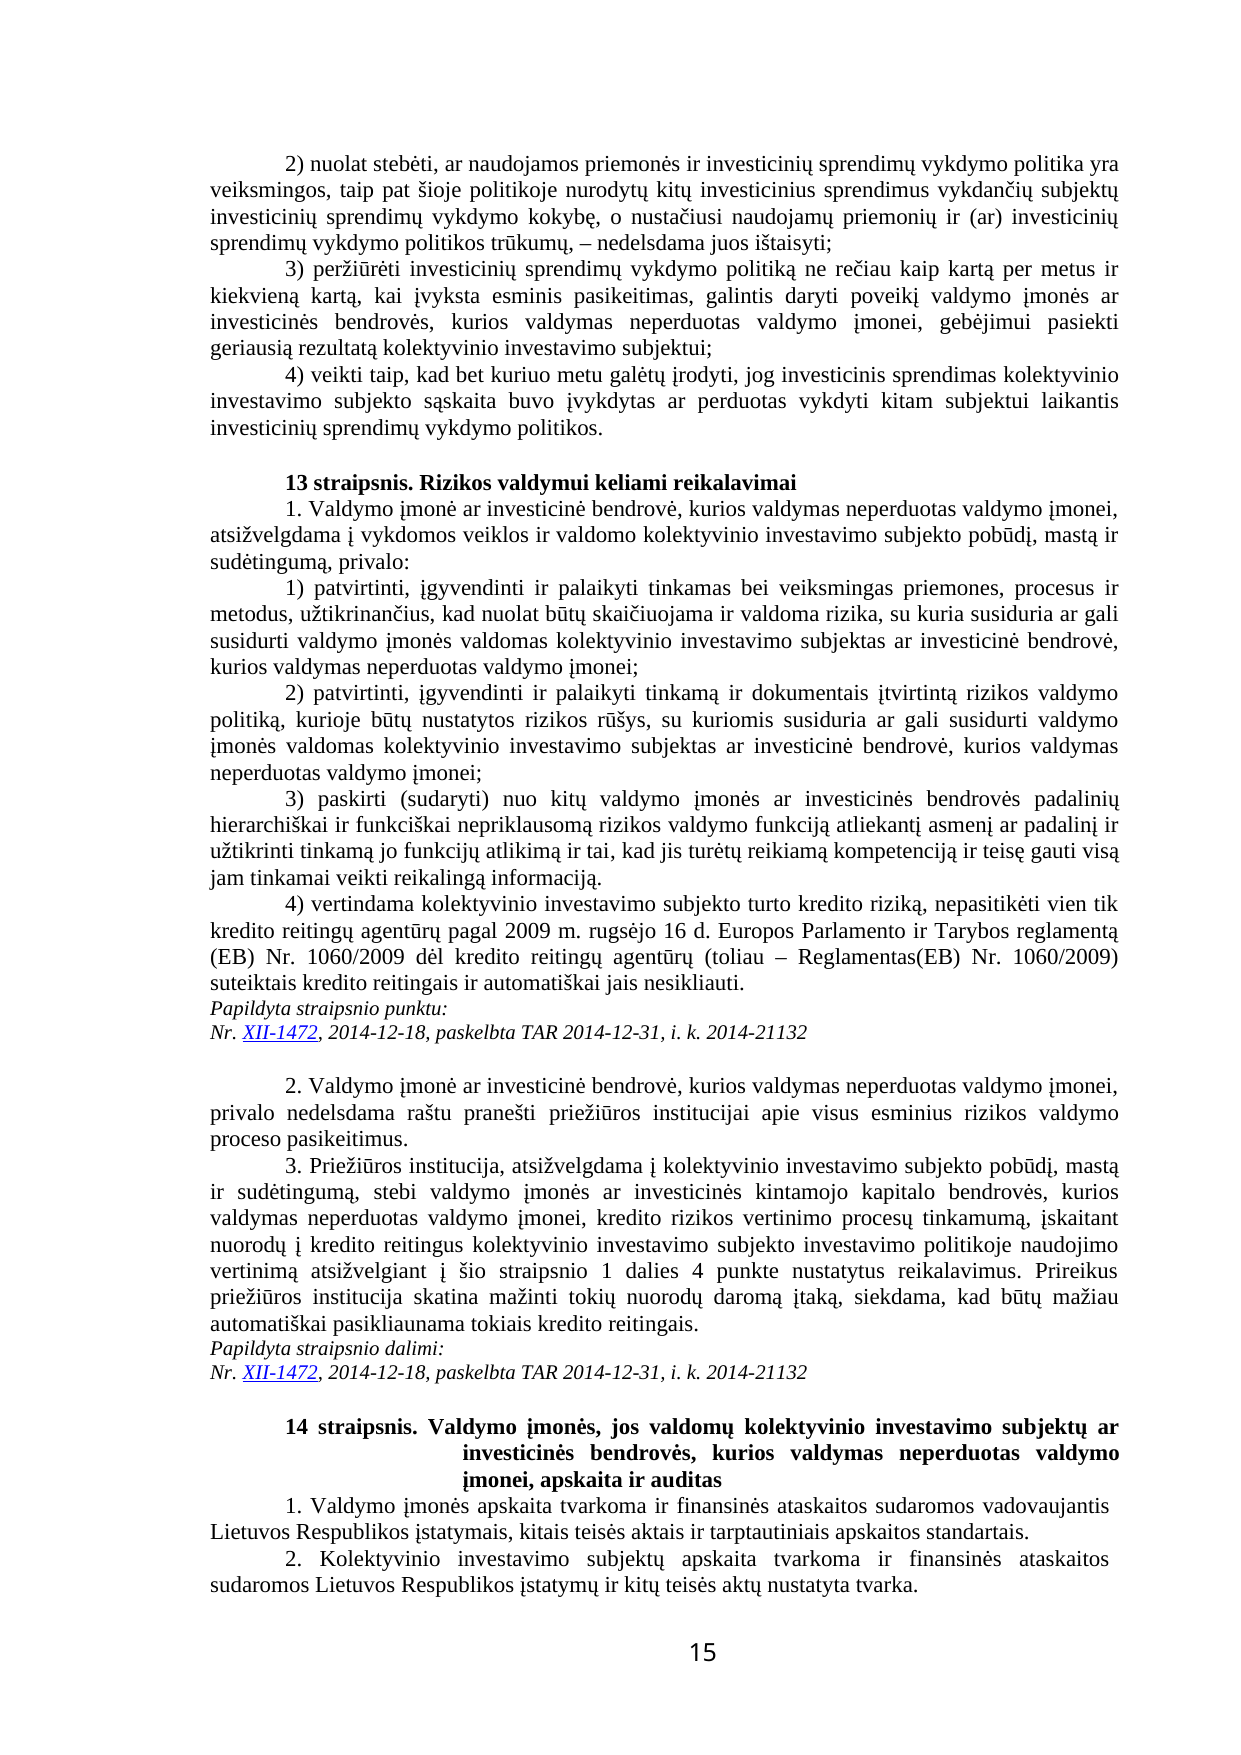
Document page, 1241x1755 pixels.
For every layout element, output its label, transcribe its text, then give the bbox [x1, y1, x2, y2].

text 2. Kolektyvinio investavimo subjektų apskaita tvarkoma ir finansinės ataskaitos sudaromos Lietuvos Respublikos įstatymų ir kitų teisės aktų nustatyta tvarka. [210, 1545, 1111, 1597]
text Papildyta straipsnio punktu: [210, 996, 1120, 1020]
text 1. Valdymo įmonė ar investicinė bendrovė, kurios valdymas neperduotas valdymo įmonei, atsižvelgdama į vykdomos veiklos ir valdomo kolektyvinio investavimo subjekto pobūdį, mastą ir sudėtingumą, privalo: [210, 495, 1120, 574]
text 1. Valdymo įmonės apskaita tvarkoma ir finansinės ataskaitos sudaromos vadovaujantis Lietuvos Respublikos įstatymais, kitais teisės aktais ir tarptautiniais apskaitos standartais. [210, 1492, 1111, 1545]
text 4) vertindama kolektyvinio investavimo subjekto turto kredito riziką, nepasitikėti vien tik kredito reitingų agentūrų pagal 2009 m. rugsėjo 16 d. Europos Parlamento ir Tarybos reglamentą (EB) Nr. 1060/2009 dėl kredito reitingų agentūrų (toliau – Reglamentas(EB) Nr. 1060/2009) suteiktais kredito reitingais ir automatiškai jais nesikliauti. [210, 890, 1120, 996]
text 3) paskirti (sudaryti) nuo kitų valdymo įmonės ar investicinės bendrovės padalinių hierarchiškai ir funkciškai nepriklausomą rizikos valdymo funkciją atliekantį asmenį ar padalinį ir užtikrinti tinkamą jo funkcijų atlikimą ir tai, kad jis turėtų reikiamą kompetenciją ir teisę gauti visą jam tinkamai veikti reikalingą informaciją. [210, 785, 1120, 890]
text 3. Priežiūros institucija, atsižvelgdama į kolektyvinio investavimo subjekto pobūdį, mastą ir sudėtingumą, stebi valdymo įmonės ar investicinės kintamojo kapitalo bendrovės, kurios valdymas neperduotas valdymo įmonei, kredito rizikos vertinimo procesų tinkamumą, įskaitant nuorodų į kredito reitingus kolektyvinio investavimo subjekto investavimo politikoje naudojimo vertinimą atsižvelgiant į šio straipsnio 1 dalies 4 punkte nustatytus reikalavimus. Prireikus priežiūros institucija skatina mažinti tokių nuorodų daromą įtaką, siekdama, kad būtų mažiau automatiškai pasikliaunama tokiais kredito reitingais. [210, 1152, 1120, 1336]
text 14 straipsnis. Valdymo įmonės, jos valdomų kolektyvinio investavimo subjektų ar investicinės bendrovės, kurios valdymas neperduotas valdymo įmonei, apskaita ir auditas [285, 1413, 1120, 1492]
text 2) patvirtinti, įgyvendinti ir palaikyti tinkamą ir dokumentais įtvirtintą rizikos valdymo politiką, kurioje būtų nustatytos rizikos rūšys, su kuriomis susiduria ar gali susidurti valdymo įmonės valdomas kolektyvinio investavimo subjektas ar investicinė bendrovė, kurios valdymas neperduotas valdymo įmonei; [210, 679, 1120, 785]
text Papildyta straipsnio dalimi: [210, 1336, 1120, 1360]
text 13 straipsnis. Rizikos valdymui keliami reikalavimai [210, 469, 1120, 495]
text 2) nuolat stebėti, ar naudojamos priemonės ir investicinių sprendimų vykdymo politika yra veiksmingos, taip pat šioje politikoje nurodytų kitų investicinius sprendimus vykdančių subjektų investicinių sprendimų vykdymo kokybę, o nustačiusi naudojamų priemonių ir (ar) investicinių sprendimų vykdymo politikos trūkumų, – nedelsdama juos ištaisyti; [210, 150, 1120, 255]
text Nr. XII-1472, 2014-12-18, paskelbta TAR 2014-12-31, i. k. 2014-21132 [210, 1020, 1120, 1044]
text 2. Valdymo įmonė ar investicinė bendrovė, kurios valdymas neperduotas valdymo įmonei, privalo nedelsdama raštu pranešti priežiūros institucijai apie visus esminius rizikos valdymo proceso pasikeitimus. [210, 1073, 1120, 1152]
text 3) peržiūrėti investicinių sprendimų vykdymo politiką ne rečiau kaip kartą per metus ir kiekvieną kartą, kai įvyksta esminis pasikeitimas, galintis daryti poveikį valdymo įmonės ar investicinės bendrovės, kurios valdymas neperduotas valdymo įmonei, gebėjimui pasiekti geriausią rezultatą kolektyvinio investavimo subjektui; [210, 255, 1120, 361]
text Nr. XII-1472, 2014-12-18, paskelbta TAR 2014-12-31, i. k. 2014-21132 [210, 1360, 1120, 1384]
text 1) patvirtinti, įgyvendinti ir palaikyti tinkamas bei veiksmingas priemones, procesus ir metodus, užtikrinančius, kad nuolat būtų skaičiuojama ir valdoma rizika, su kuria susiduria ar gali susidurti valdymo įmonės valdomas kolektyvinio investavimo subjektas ar investicinė bendrovė, kurios valdymas neperduotas valdymo įmonei; [210, 574, 1120, 679]
text 4) veikti taip, kad bet kuriuo metu galėtų įrodyti, jog investicinis sprendimas kolektyvinio investavimo subjekto sąskaita buvo įvykdytas ar perduotas vykdyti kitam subjektui laikantis investicinių sprendimų vykdymo politikos. [210, 361, 1120, 440]
